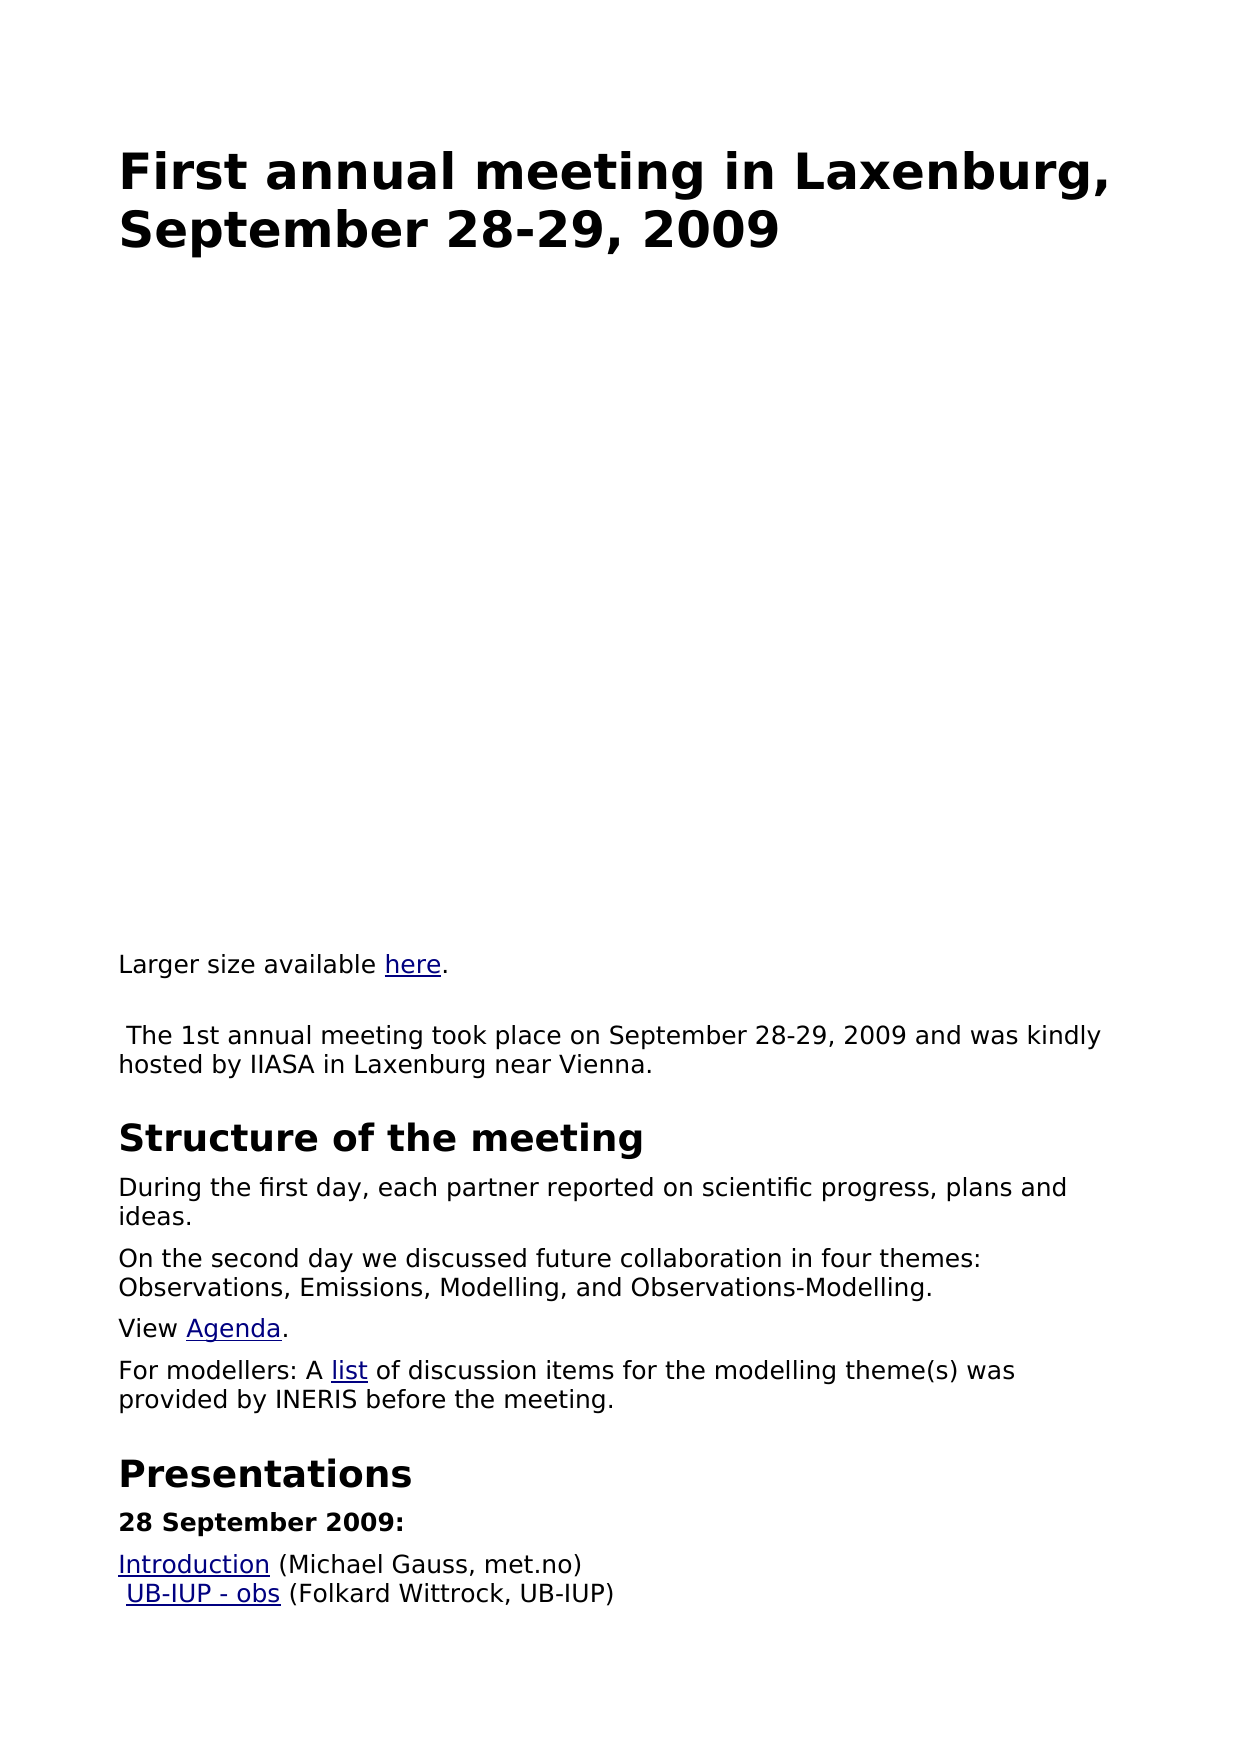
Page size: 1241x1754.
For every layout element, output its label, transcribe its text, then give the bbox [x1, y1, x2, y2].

text Larger size available here. [118, 950, 1122, 979]
text For modellers: A list of discussion items for the modelling theme(s) was provided by INERIS before the meeting. [118, 1356, 1122, 1415]
text On the second day we discussed future collaboration in four themes: Observations, Emissions, Modelling, and Observations-Modelling. [118, 1244, 1122, 1302]
text The 1st annual meeting took place on September 28-29, 2009 and was kindly hosted by IIASA in Laxenburg near Vienna. [118, 992, 1122, 1079]
text View Agenda. [118, 1315, 1122, 1344]
text 28 September 2009: [118, 1508, 1122, 1537]
text Introduction (Michael Gauss, met.no) UB-IUP - obs (Folkard Wittrock, UB-IUP) [118, 1550, 1122, 1608]
subtitle Structure of the meeting [118, 1117, 1122, 1161]
subtitle Presentations [118, 1452, 1122, 1496]
subtitle First annual meeting in Laxenburg, September 28-29, 2009 [118, 143, 1122, 259]
text During the first day, each partner reported on scientific progress, plans and ideas. [118, 1173, 1122, 1231]
